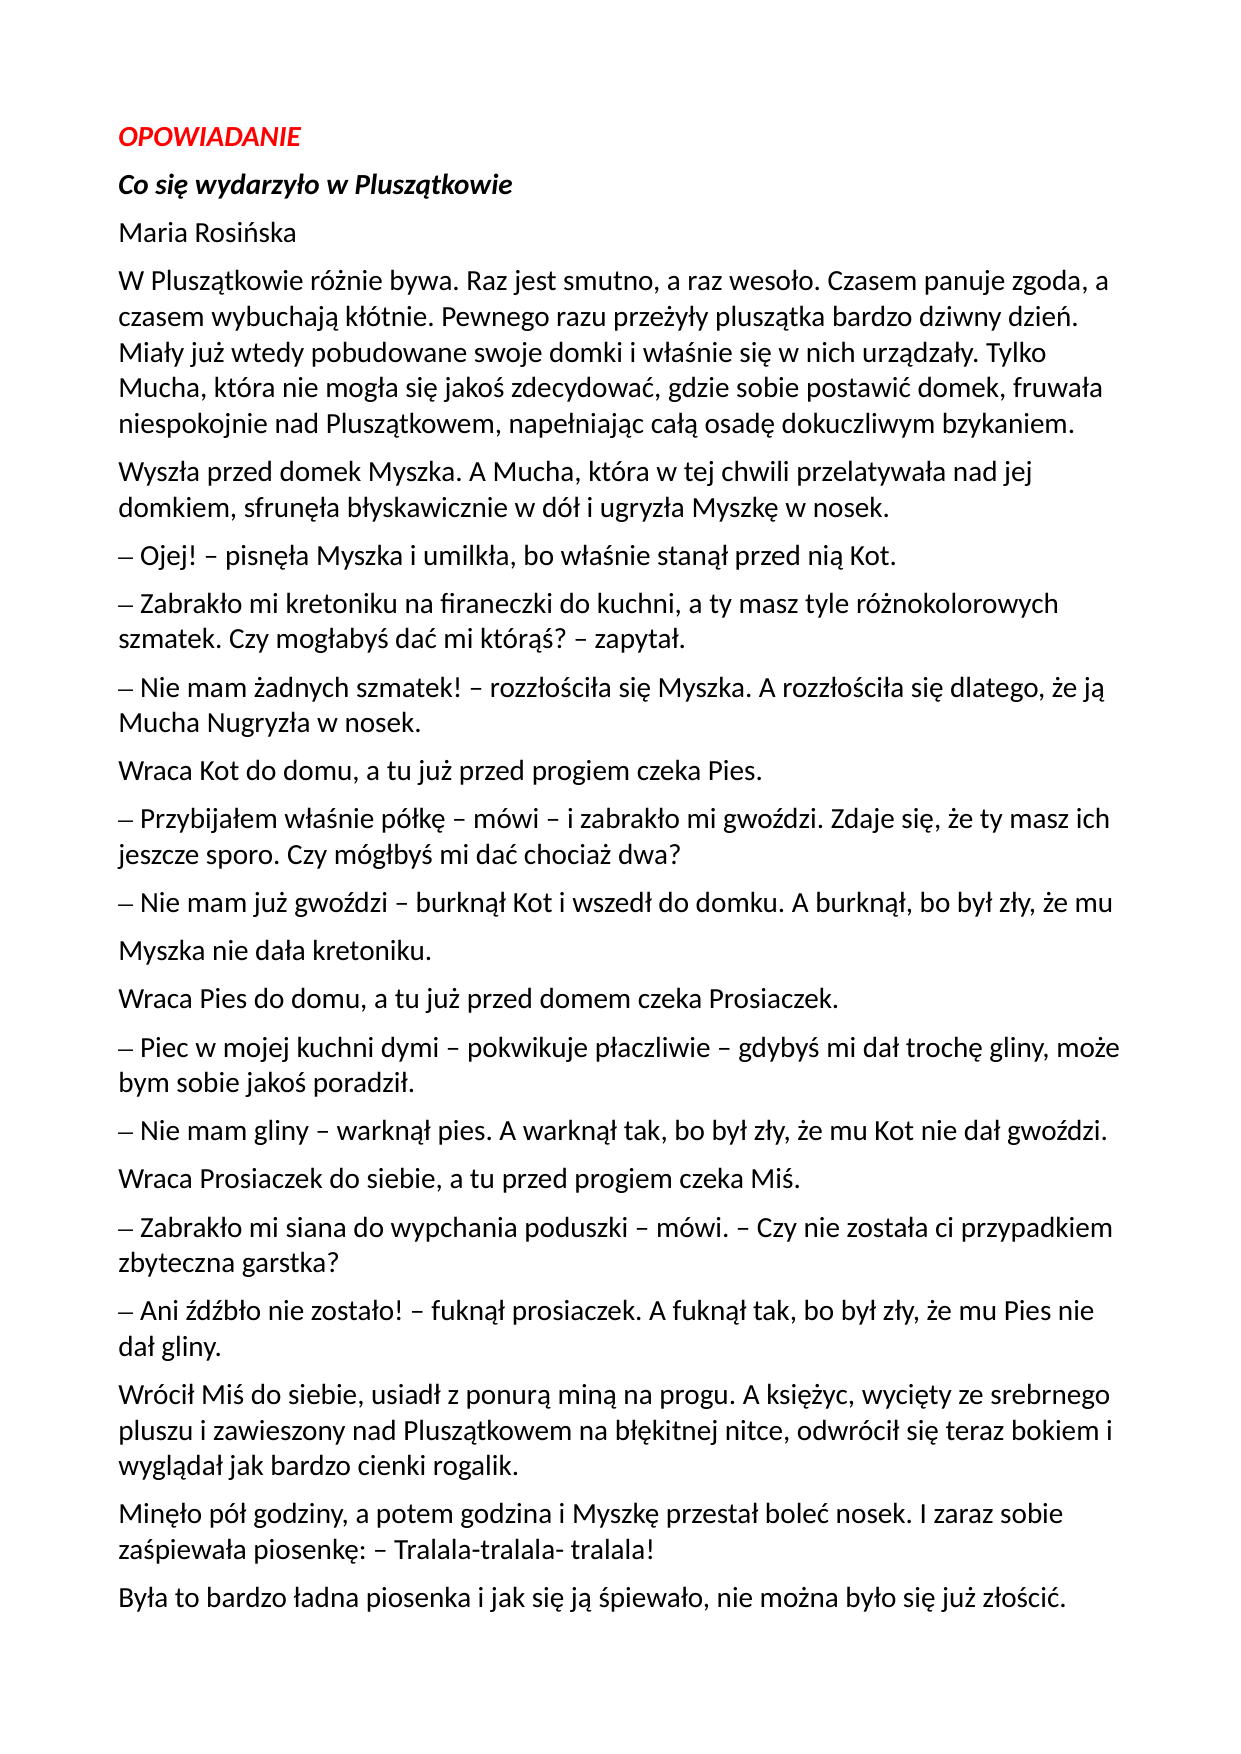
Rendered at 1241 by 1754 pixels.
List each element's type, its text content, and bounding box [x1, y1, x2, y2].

text Wrócił Miś do siebie, usiadł z ponurą miną na progu. A księżyc, wycięty ze srebrnego pluszu i zawieszony nad Pluszątkowem na błękitnej nitce, odwrócił się teraz bokiem i wyglądał jak bardzo cienki rogalik. [118, 1376, 1122, 1483]
text – Ojej! – pisnęła Myszka i umilkła, bo właśnie stanął przed nią Kot. [118, 537, 1122, 572]
text – Nie mam gliny – warknął pies. A warknął tak, bo był zły, że mu Kot nie dał gwoździ. [118, 1112, 1122, 1148]
text Wraca Pies do domu, a tu już przed domem czeka Prosiaczek. [118, 981, 1122, 1016]
text Była to bardzo ładna piosenka i jak się ją śpiewało, nie można było się już złościć. [118, 1579, 1122, 1615]
text – Nie mam żadnych szmatek! – rozzłościła się Myszka. A rozzłościła się dlatego, że ją Mucha Nugryzła w nosek. [118, 669, 1122, 740]
text Wyszła przed domek Myszka. A Mucha, która w tej chwili przelatywała nad jej domkiem, sfrunęła błyskawicznie w dół i ugryzła Myszkę w nosek. [118, 453, 1122, 524]
text Wraca Prosiaczek do siebie, a tu przed progiem czeka Miś. [118, 1161, 1122, 1196]
text – Zabrakło mi siana do wypchania poduszki – mówi. – Czy nie została ci przypadkiem zbyteczna garstka? [118, 1209, 1122, 1280]
text – Zabrakło mi kretoniku na firaneczki do kuchni, a ty masz tyle różnokolorowych szmatek. Czy mogłabyś dać mi którąś? – zapytał. [118, 585, 1122, 656]
text – Ani źdźbło nie zostało! – fuknął prosiaczek. A fuknął tak, bo był zły, że mu Pies nie dał gliny. [118, 1292, 1122, 1364]
text OPOWIADANIE [118, 118, 1122, 154]
text – Nie mam już gwoździ – burknął Kot i wszedł do domku. A burknął, bo był zły, że mu [118, 884, 1122, 920]
text Myszka nie dała kretoniku. [118, 932, 1122, 968]
text – Przybijałem właśnie półkę – mówi – i zabrakło mi gwoździ. Zdaje się, że ty masz ich jeszcze sporo. Czy mógłbyś mi dać chociaż dwa? [118, 801, 1122, 872]
text Maria Rosińska [118, 214, 1122, 250]
text Minęło pół godziny, a potem godzina i Myszkę przestał boleć nosek. I zaraz sobie zaśpiewała piosenkę: – Tralala-tralala- tralala! [118, 1496, 1122, 1567]
text Co się wydarzyło w Pluszątkowie [118, 166, 1122, 202]
text – Piec w mojej kuchni dymi – pokwikuje płaczliwie – gdybyś mi dał trochę gliny, może bym sobie jakoś poradził. [118, 1029, 1122, 1100]
text W Pluszątkowie różnie bywa. Raz jest smutno, a raz wesoło. Czasem panuje zgoda, a czasem wybuchają kłótnie. Pewnego razu przeżyły pluszątka bardzo dziwny dzień. Miały już wtedy pobudowane swoje domki i właśnie się w nich urządzały. Tylko Mucha, która nie mogła się jakoś zdecydować, gdzie sobie postawić domek, fruwała niespokojnie nad Pluszątkowem, napełniając całą osadę dokuczliwym bzykaniem. [118, 262, 1122, 441]
text Wraca Kot do domu, a tu już przed progiem czeka Pies. [118, 752, 1122, 788]
